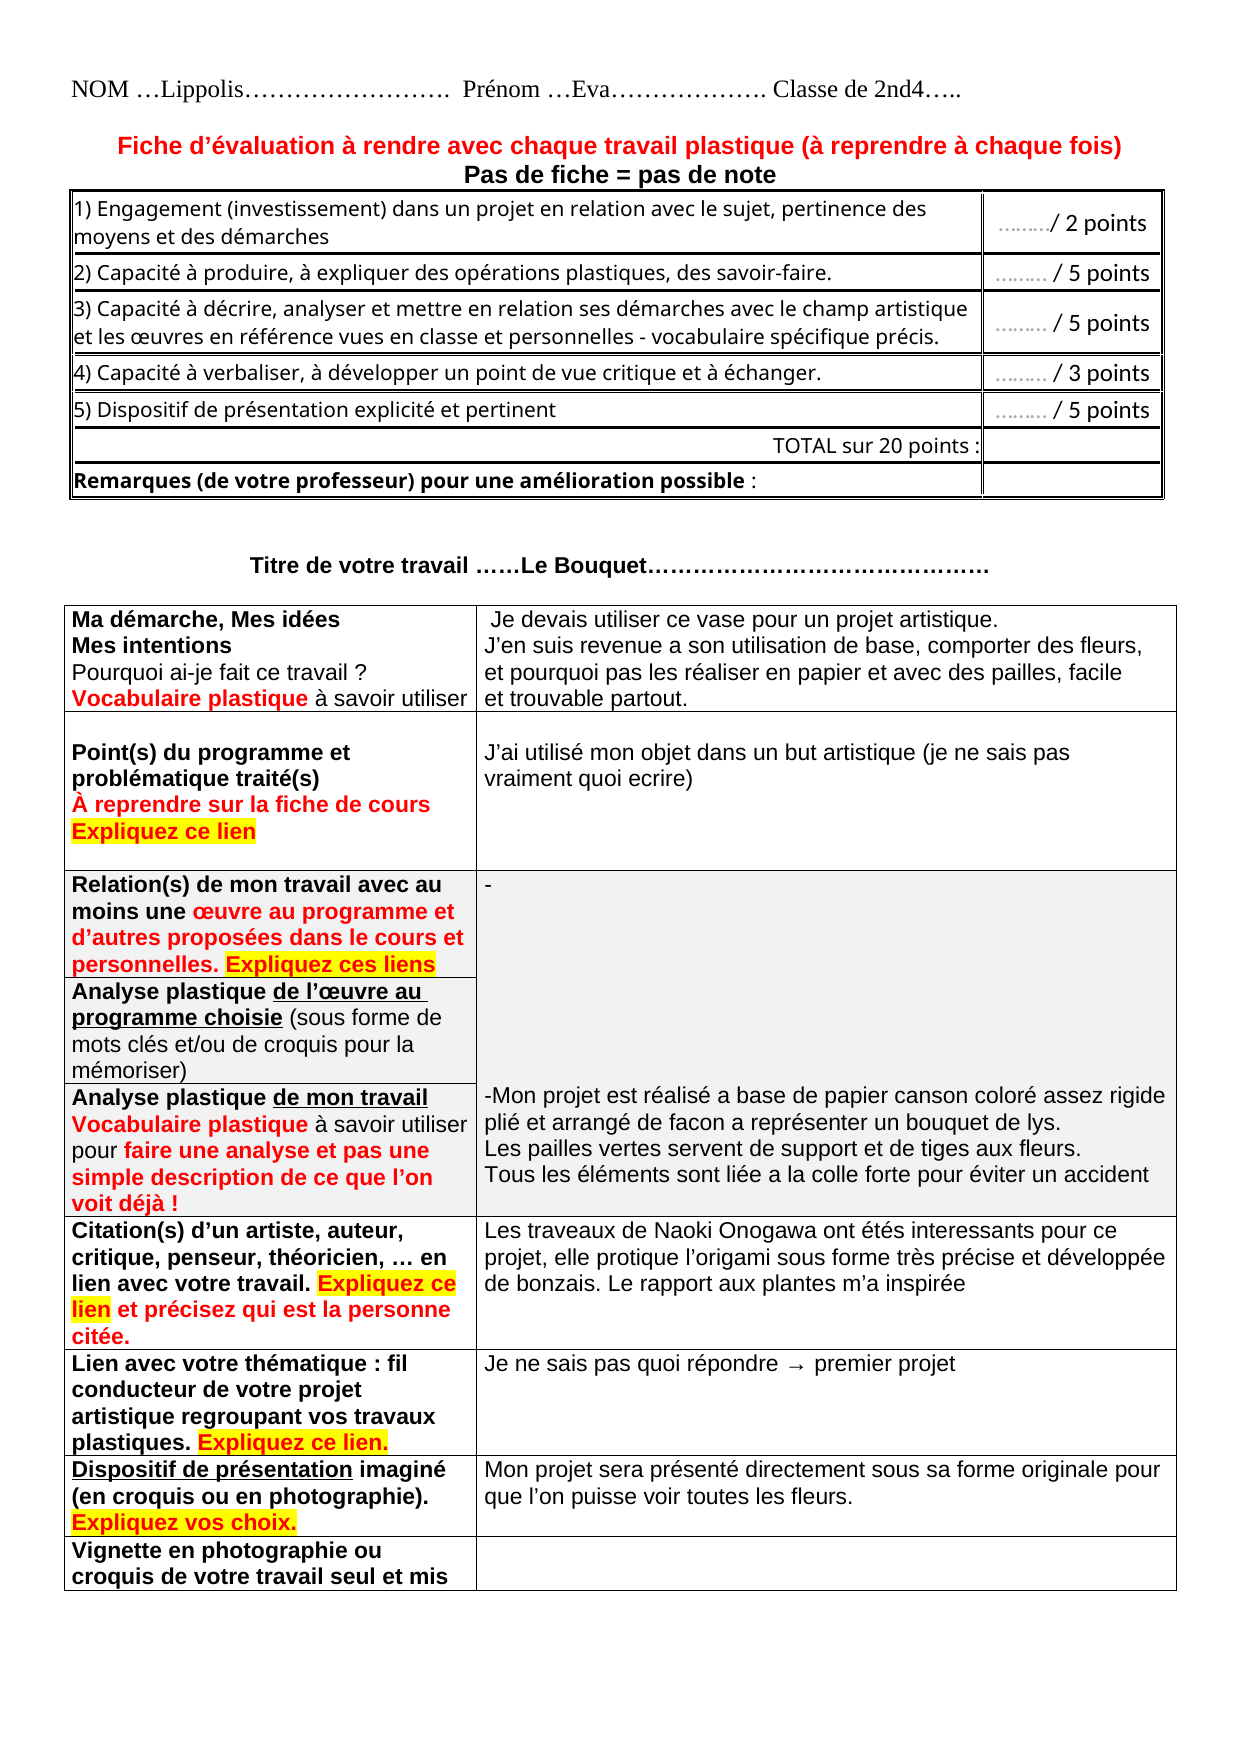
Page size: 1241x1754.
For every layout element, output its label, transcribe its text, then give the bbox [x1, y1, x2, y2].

title Fiche d’évaluation à rendre avec chaque travail plastique (à reprendre à chaque fois) [71, 131, 1169, 160]
table_header ………/ 2 points [983, 192, 1161, 252]
table_cell [477, 1537, 1176, 1590]
table_cell Les traveaux de Naoki Onogawa ont étés interessants pour ce projet, elle protique l’origami sous forme très précise et développée de bonzais. Le rapport aux plantes m’a inspirée [477, 1217, 1176, 1349]
table_cell Citation(s) d’un artiste, auteur, critique, penseur, théoricien, … en lien avec votre travail. Expliquez ce lien et précisez qui est la personne citée. [65, 1217, 476, 1349]
text Titre de votre travail ……Le Bouquet……………………………………… [71, 552, 1169, 578]
table_cell Vignette en photographie ou croquis de votre travail seul et mis [65, 1537, 476, 1590]
table_cell Analyse plastique de mon travail Vocabulaire plastique à savoir utiliser pour faire une analyse et pas une simple description de ce que l’on voit déjà ! [65, 1084, 476, 1216]
table_cell ……… / 5 points [984, 289, 1161, 352]
table_cell J’ai utilisé mon objet dans un but artistique (je ne sais pas vraiment quoi ecrire) [477, 712, 1176, 870]
table_cell [984, 426, 1161, 461]
table_cell Mon projet sera présenté directement sous sa forme originale pour que l’on puisse voir toutes les fleurs. [477, 1456, 1176, 1536]
table_header 1) Engagement (investissement) dans un projet en relation avec le sujet, pertinence des moyens et des démarches [73, 192, 982, 252]
table_cell 4) Capacité à verbaliser, à développer un point de vue critique et à échanger. [73, 352, 981, 389]
table_header Je devais utiliser ce vase pour un projet artistique. J’en suis revenue a son utilisation de base, comporter des fleurs, et pourquoi pas les réaliser en papier et avec des pailles, facile et trouvable partout. [477, 606, 1176, 711]
table_cell - -Mon projet est réalisé a base de papier canson coloré assez rigide plié et arrangé de facon a représenter un bouquet de lys. Les pailles vertes servent de support et de tiges aux fleurs. Tous les éléments sont liée a la colle forte pour éviter un accident [477, 871, 1176, 1216]
table_cell Je ne sais pas quoi répondre → premier projet [477, 1350, 1176, 1455]
table_cell 2) Capacité à produire, à expliquer des opérations plastiques, des savoir-faire. [73, 252, 981, 289]
table_cell ……… / 3 points [984, 352, 1162, 389]
table_cell 5) Dispositif de présentation explicité et pertinent [73, 389, 981, 426]
table_header Ma démarche, Mes idées Mes intentions Pourquoi ai-je fait ce travail ? Vocabulaire plastique à savoir utiliser [65, 606, 476, 711]
table_cell Relation(s) de mon travail avec au moins une œuvre au programme et d’autres proposées dans le cours et personnelles. Expliquez ces liens [65, 871, 476, 977]
table_cell Lien avec votre thématique : fil conducteur de votre projet artistique regroupant vos travaux plastiques. Expliquez ce lien. [65, 1350, 476, 1455]
table_cell Dispositif de présentation imaginé (en croquis ou en photographie). Expliquez vos choix. [65, 1456, 476, 1536]
table_cell Point(s) du programme et problématique traité(s) À reprendre sur la fiche de cours Expliquez ce lien [65, 712, 476, 870]
table_cell ……… / 5 points [984, 252, 1161, 289]
table_cell Analyse plastique de l’œuvre au programme choisie (sous forme de mots clés et/ou de croquis pour la mémoriser) [65, 978, 476, 1083]
table_cell [983, 461, 1161, 496]
table_cell TOTAL sur 20 points : [73, 426, 981, 461]
table_cell Remarques (de votre professeur) pour une amélioration possible : [73, 461, 982, 496]
table_cell 3) Capacité à décrire, analyser et mettre en relation ses démarches avec le champ artistique et les œuvres en référence vues en classe et personnelles - vocabulaire spécifique précis. [73, 289, 981, 352]
table_cell ……… / 5 points [984, 389, 1162, 426]
title Pas de fiche = pas de note [71, 160, 1169, 189]
